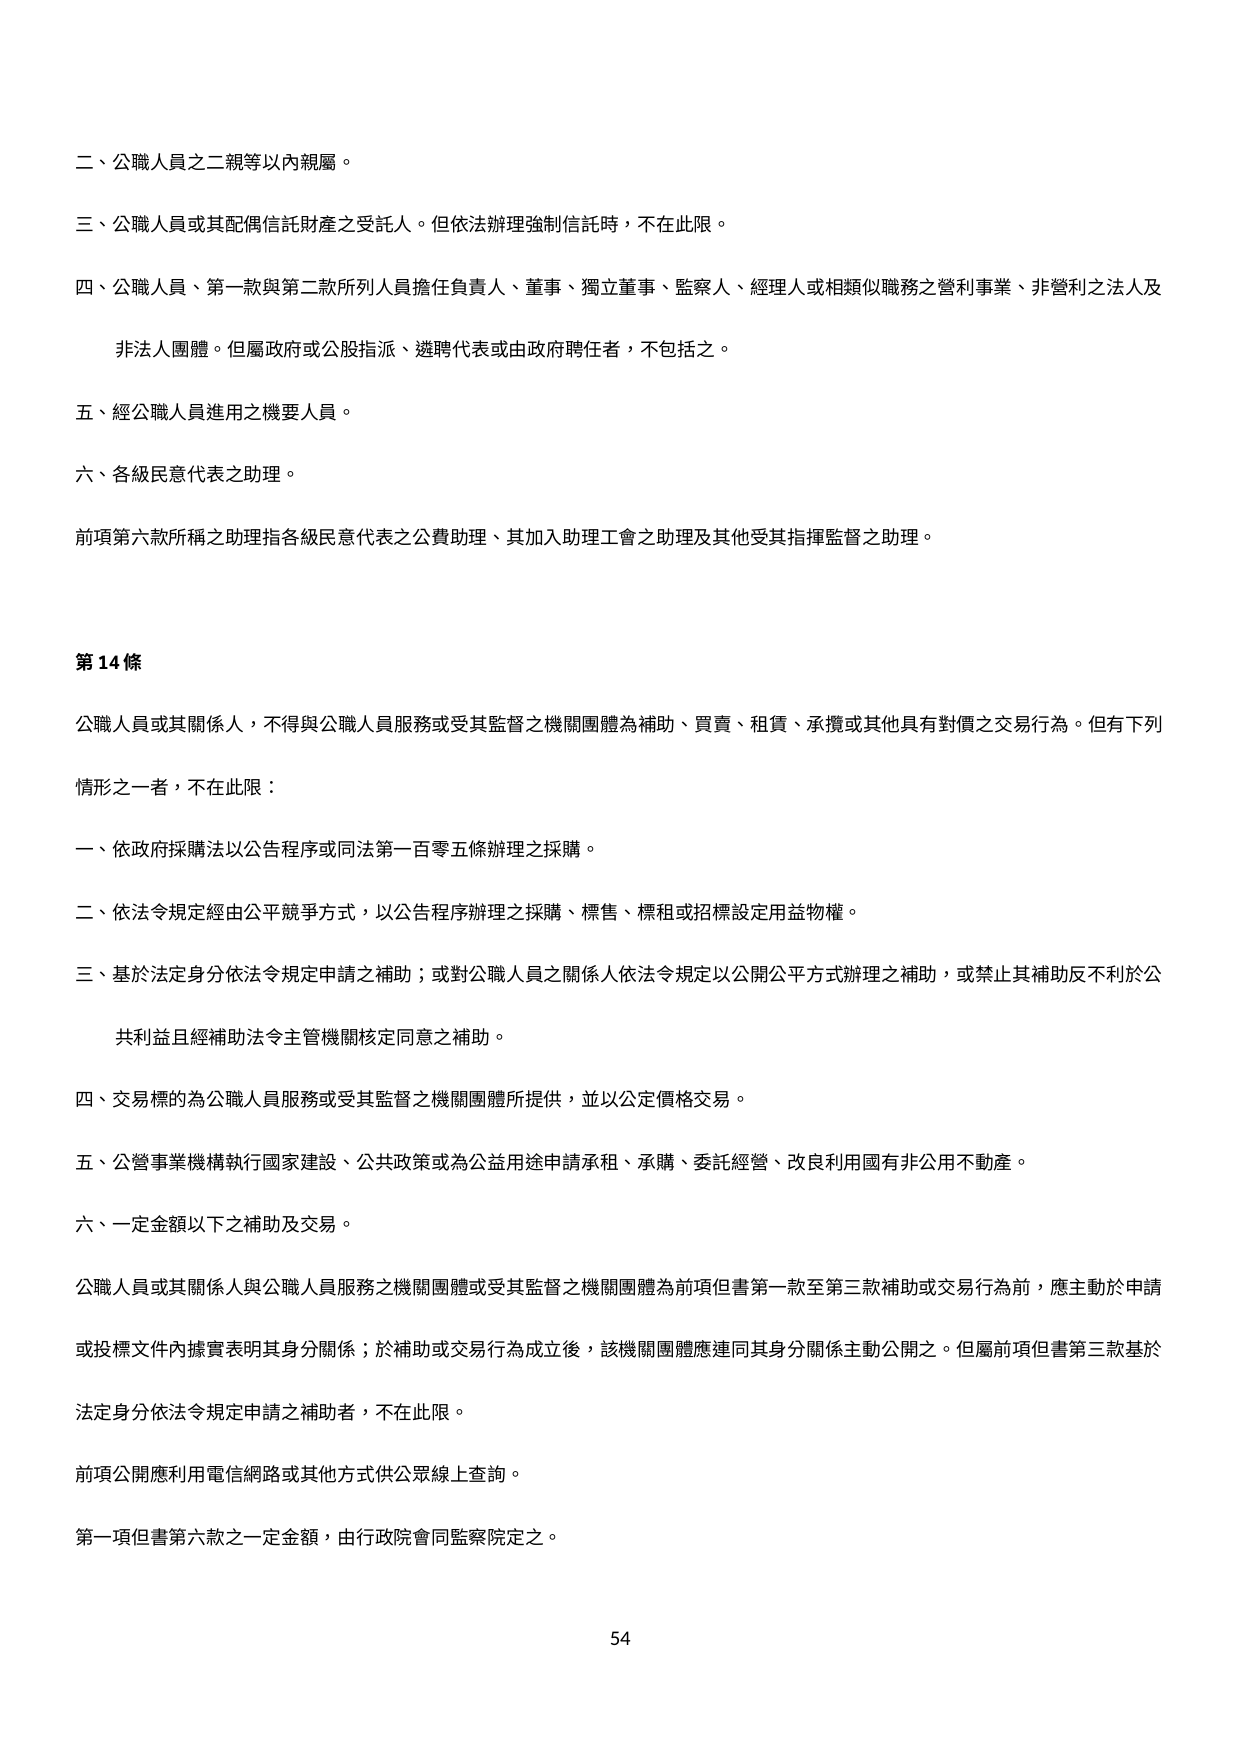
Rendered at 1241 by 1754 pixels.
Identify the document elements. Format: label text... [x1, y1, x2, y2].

text 前項公開應利用電信網路或其他方式供公眾線上查詢。 [75, 1432, 1165, 1494]
text 六、各級民意代表之助理。 [75, 432, 1165, 494]
text 一、依政府採購法以公告程序或同法第一百零五條辦理之採購。 [75, 807, 1165, 869]
text 六、一定金額以下之補助及交易。 [75, 1182, 1165, 1244]
text 四、公職人員、第一款與第二款所列人員擔任負責人、董事、獨立董事、監察人、經理人或相類似職務之營利事業、非營利之法人及非法人團體。但屬政府或公股指派、遴聘代表或由政府聘任者，不包括之。 [75, 244, 1165, 369]
text 五、公營事業機構執行國家建設、公共政策或為公益用途申請承租、承購、委託經營、改良利用國有非公用不動產。 [75, 1119, 1165, 1182]
text 三、公職人員或其配偶信託財產之受託人。但依法辦理強制信託時，不在此限。 [75, 182, 1165, 244]
text 三、基於法定身分依法令規定申請之補助；或對公職人員之關係人依法令規定以公開公平方式辦理之補助，或禁止其補助反不利於公共利益且經補助法令主管機關核定同意之補助。 [75, 932, 1165, 1057]
text 第一項但書第六款之一定金額，由行政院會同監察院定之。 [75, 1494, 1165, 1557]
text 公職人員或其關係人與公職人員服務之機關團體或受其監督之機關團體為前項但書第一款至第三款補助或交易行為前，應主動於申請或投標文件內據實表明其身分關係；於補助或交易行為成立後，該機關團體應連同其身分關係主動公開之。但屬前項但書第三款基於法定身分依法令規定申請之補助者，不在此限。 [75, 1244, 1165, 1432]
text 公職人員或其關係人，不得與公職人員服務或受其監督之機關團體為補助、買賣、租賃、承攬或其他具有對價之交易行為。但有下列情形之一者，不在此限： [75, 682, 1165, 807]
text 二、公職人員之二親等以內親屬。 [75, 119, 1165, 182]
text 四、交易標的為公職人員服務或受其監督之機關團體所提供，並以公定價格交易。 [75, 1057, 1165, 1119]
text 二、依法令規定經由公平競爭方式，以公告程序辦理之採購、標售、標租或招標設定用益物權。 [75, 869, 1165, 932]
text 前項第六款所稱之助理指各級民意代表之公費助理、其加入助理工會之助理及其他受其指揮監督之助理。 [75, 494, 1165, 557]
text 第14條 [75, 619, 1165, 682]
text 五、經公職人員進用之機要人員。 [75, 369, 1165, 432]
